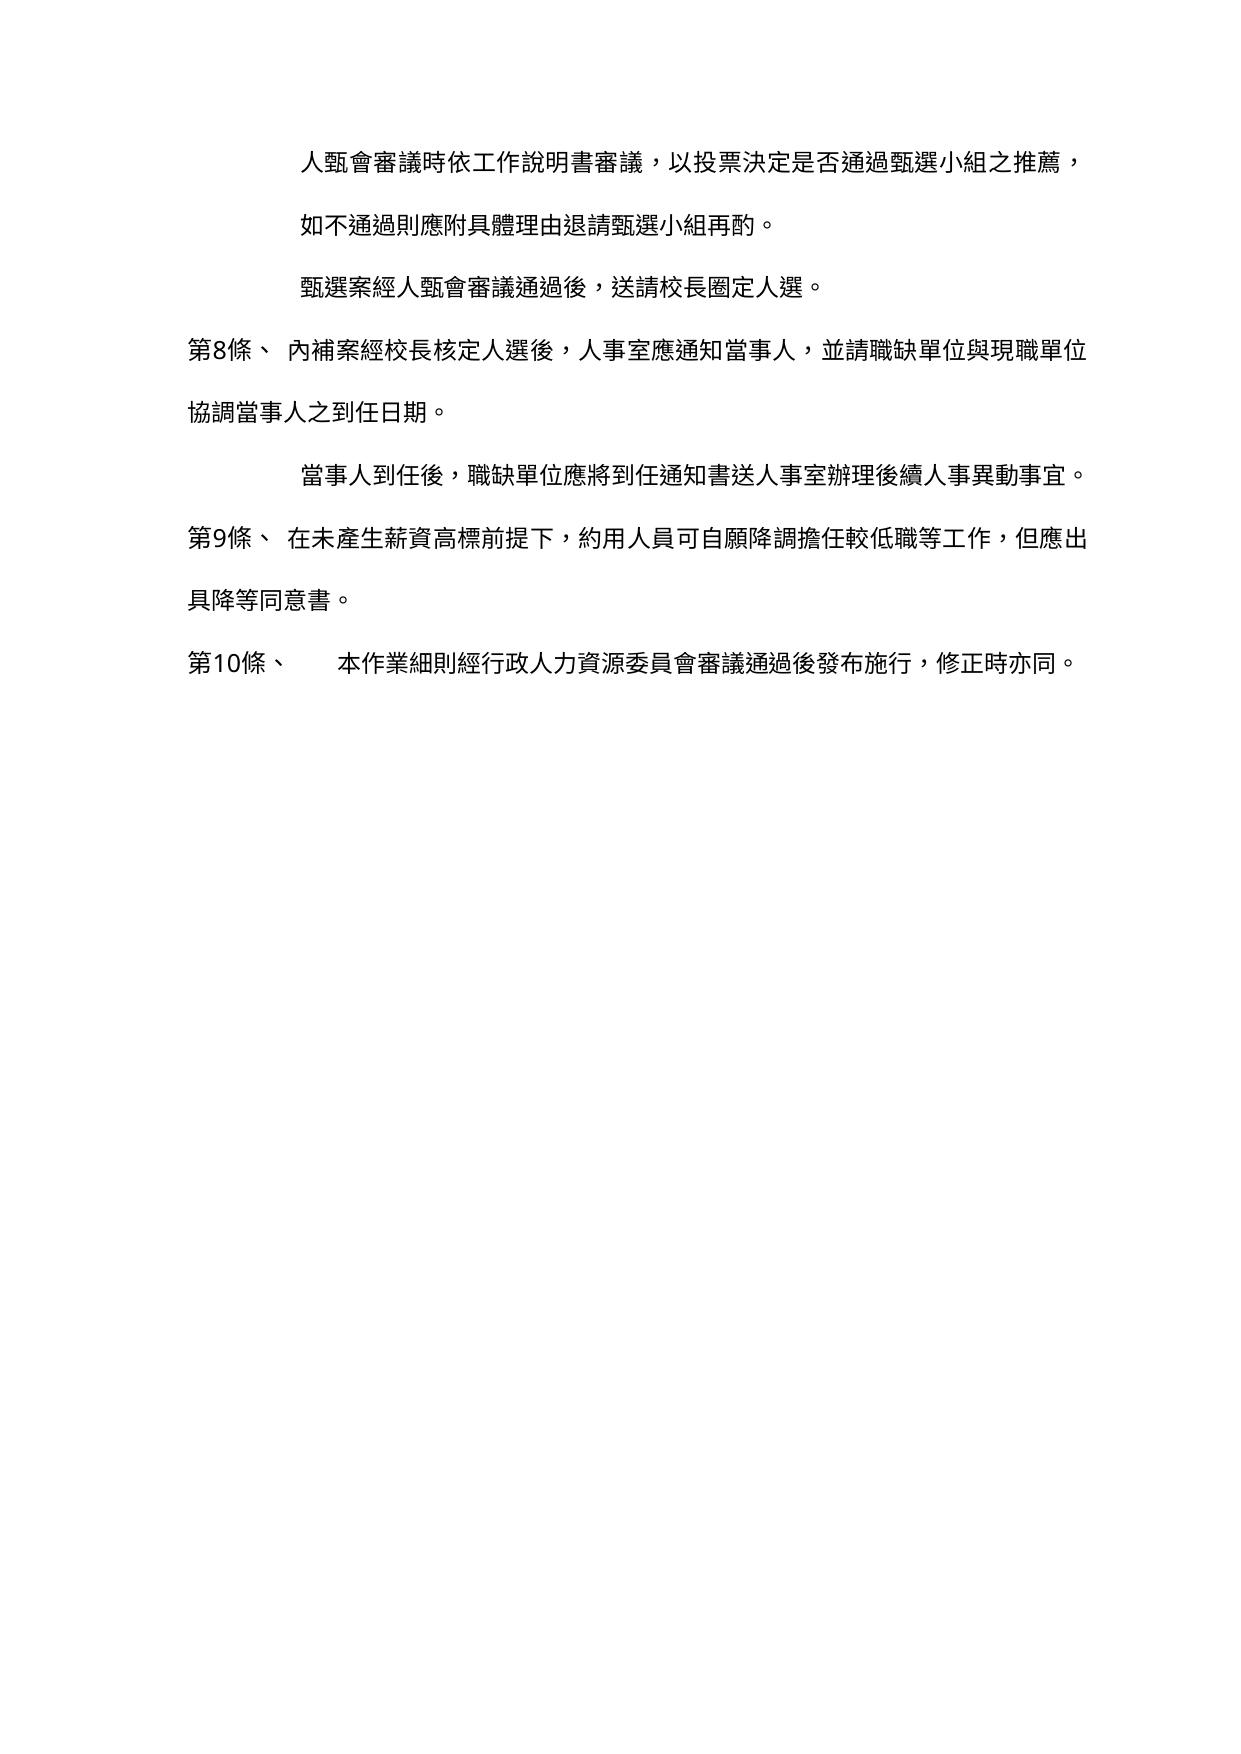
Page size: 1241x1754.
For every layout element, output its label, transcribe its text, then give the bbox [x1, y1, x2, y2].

list 本作業細則經行政人力資源委員會審議通過後發布施行，修正時亦同。 [187, 619, 1088, 682]
list 內補案經校長核定人選後，人事室應通知當事人，並請職缺單位與現職單位協調當事人之到任日期。 [187, 307, 1088, 432]
list 在未產生薪資高標前提下，約用人員可自願降調擔任較低職等工作，但應出具降等同意書。 [187, 494, 1088, 619]
text 甄選案經人甄會審議通過後，送請校長圈定人選。 [300, 244, 1088, 307]
text 人甄會審議時依工作說明書審議，以投票決定是否通過甄選小組之推薦，如不通過則應附具體理由退請甄選小組再酌。 [300, 119, 1088, 244]
text 當事人到任後，職缺單位應將到任通知書送人事室辦理後續人事異動事宜。 [300, 432, 1088, 494]
